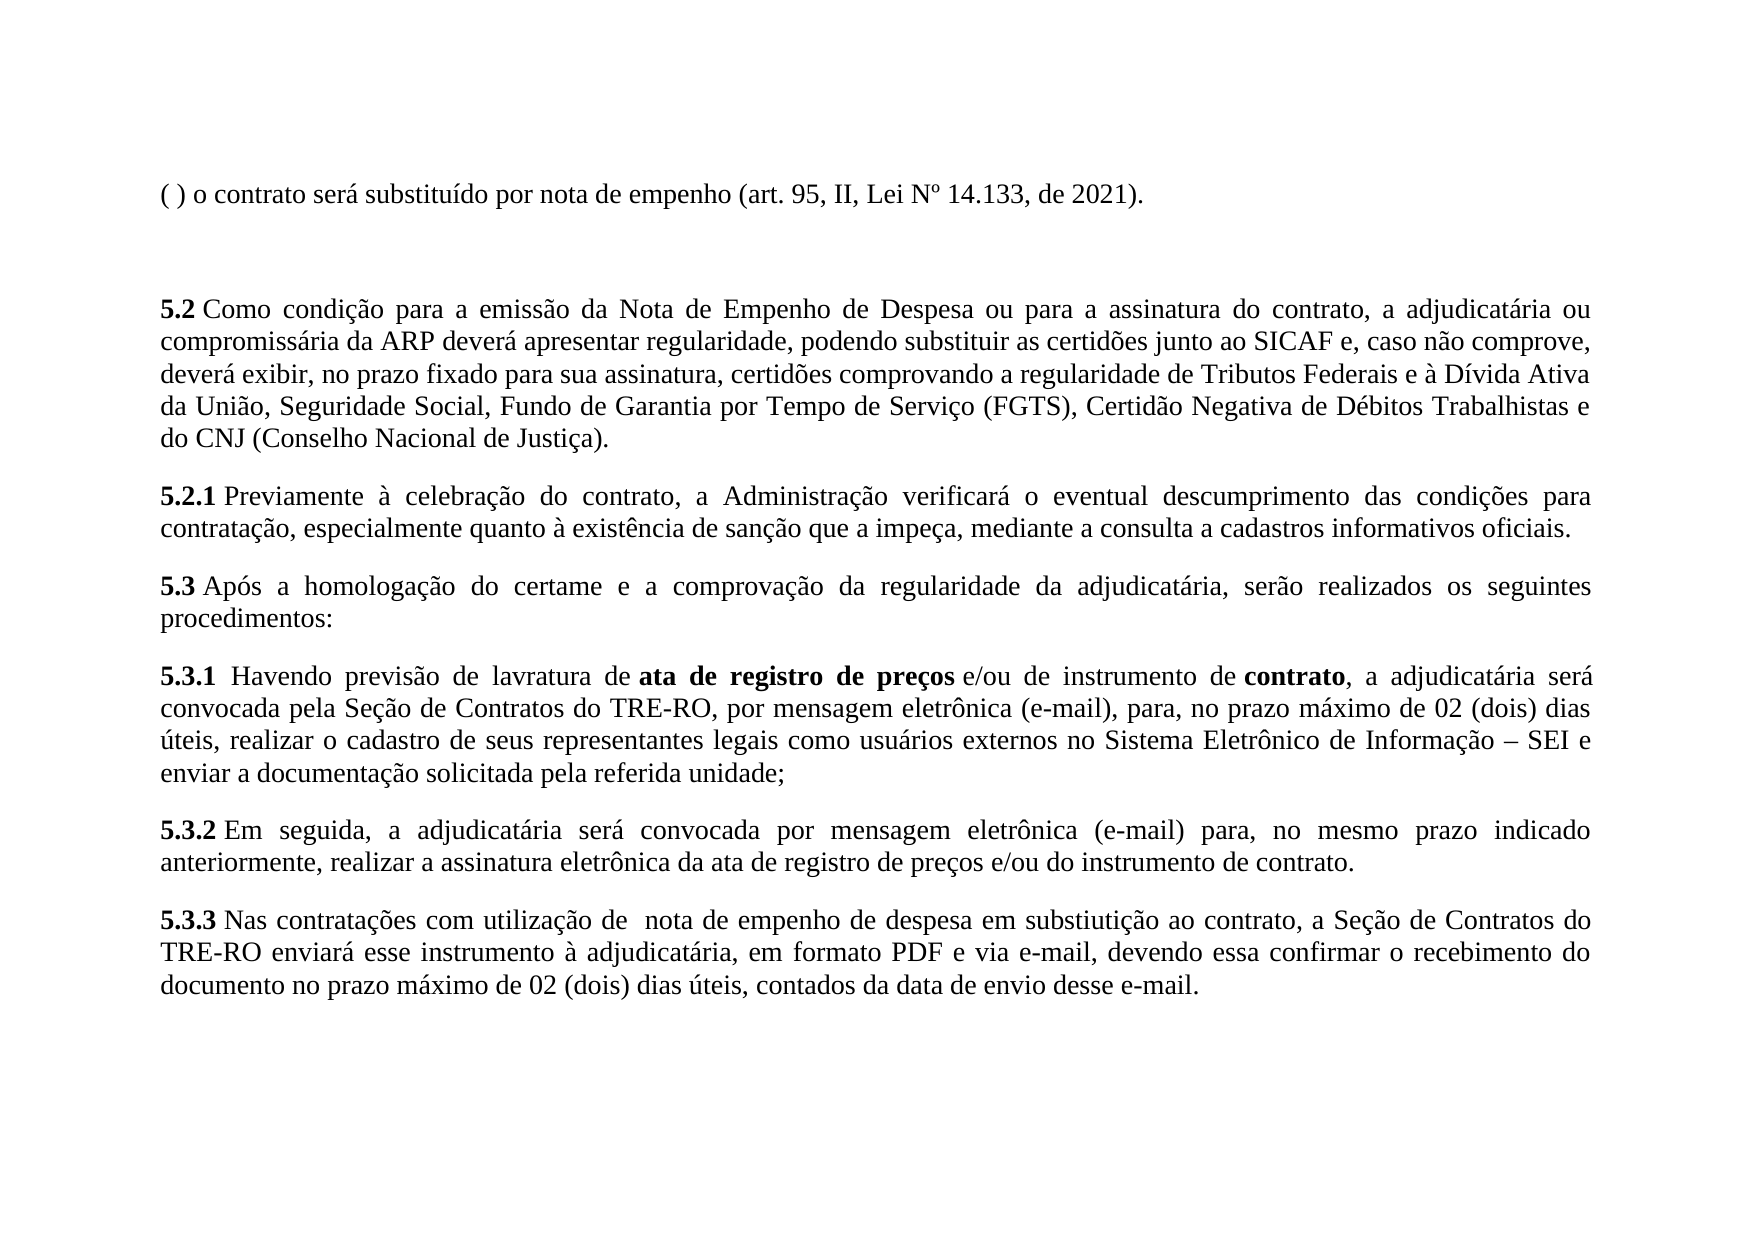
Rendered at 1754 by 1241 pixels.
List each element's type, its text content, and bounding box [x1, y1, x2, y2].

text ( ) o contrato será substituído por nota de empenho (art. 95, II, Lei Nº 14.133, de 2021). [160, 177, 1594, 209]
text 5.3 Após a homologação do certame e a comprovação da regularidade da adjudicatária, serão realizados os seguintes procedimentos: [160, 569, 1594, 633]
text 5.2 Como condição para a emissão da Nota de Empenho de Despesa ou para a assinatura do contrato, a adjudicatária ou compromissária da ARP deverá apresentar regularidade, podendo substituir as certidões junto ao SICAF e, caso não comprove, deverá exibir, no prazo fixado para sua assinatura, certidões comprovando a regularidade de Tributos Federais e à Dívida Ativa da União, Seguridade Social, Fundo de Garantia por Tempo de Serviço (FGTS), Certidão Negativa de Débitos Trabalhistas e do CNJ (Conselho Nacional de Justiça). [160, 292, 1594, 454]
text 5.3.3 Nas contratações com utilização de nota de empenho de despesa em substiutição ao contrato, a Seção de Contratos do TRE-RO enviará esse instrumento à adjudicatária, em formato PDF e via e-mail, devendo essa confirmar o recebimento do documento no prazo máximo de 02 (dois) dias úteis, contados da data de envio desse e-mail. [160, 903, 1594, 1000]
text 5.2.1 Previamente à celebração do contrato, a Administração verificará o eventual descumprimento das condições para contratação, especialmente quanto à existência de sanção que a impeça, mediante a consulta a cadastros informativos oficiais. [160, 479, 1594, 544]
text 5.3.2 Em seguida, a adjudicatária será convocada por mensagem eletrônica (e-mail) para, no mesmo prazo indicado anteriormente, realizar a assinatura eletrônica da ata de registro de preços e/ou do instrumento de contrato. [160, 813, 1594, 878]
text 5.3.1 Havendo previsão de lavratura de ata de registro de preços e/ou de instrumento de contrato, a adjudicatária será convocada pela Seção de Contratos do TRE-RO, por mensagem eletrônica (e-mail), para, no prazo máximo de 02 (dois) dias úteis, realizar o cadastro de seus representantes legais como usuários externos no Sistema Eletrônico de Informação – SEI e enviar a documentação solicitada pela referida unidade; [160, 658, 1594, 788]
